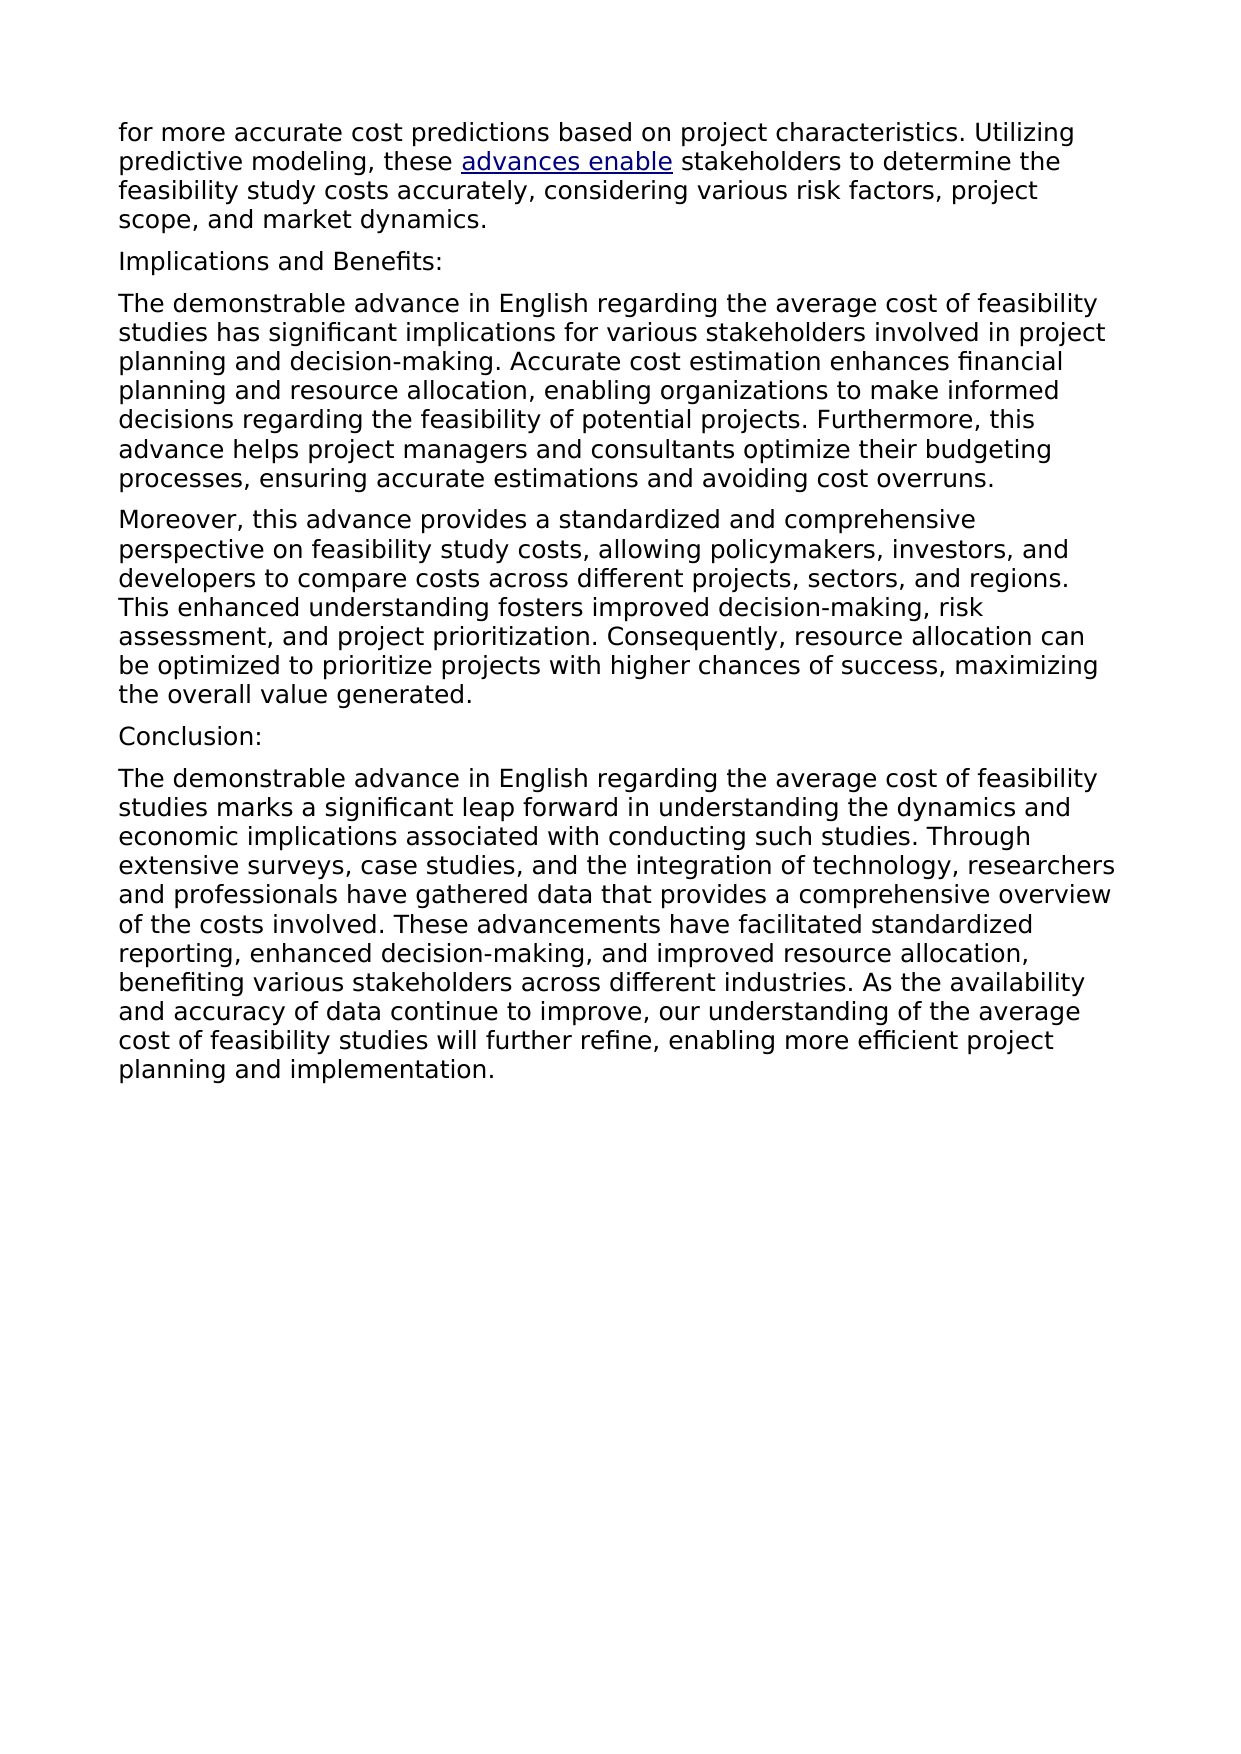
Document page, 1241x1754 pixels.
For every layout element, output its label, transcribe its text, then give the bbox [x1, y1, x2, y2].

text Moreover, this advance provides a standardized and comprehensive perspective on feasibility study costs, allowing policymakers, investors, and developers to compare costs across different projects, sectors, and regions. This enhanced understanding fosters improved decision-making, risk assessment, and project prioritization. Consequently, resource allocation can be optimized to prioritize projects with higher chances of success, maximizing the overall value generated. [118, 506, 1122, 710]
text for more accurate cost predictions based on project characteristics. Utilizing predictive modeling, these advances enable stakeholders to determine the feasibility study costs accurately, considering various risk factors, project scope, and market dynamics. [118, 118, 1122, 235]
text The demonstrable advance in English regarding the average cost of feasibility studies has significant implications for various stakeholders involved in project planning and decision-making. Accurate cost estimation enhances financial planning and resource allocation, enabling organizations to make informed decisions regarding the feasibility of potential projects. Furthermore, this advance helps project managers and consultants optimize their budgeting processes, ensuring accurate estimations and avoiding cost overruns. [118, 289, 1122, 493]
text Conclusion: [118, 722, 1122, 751]
text Implications and Benefits: [118, 247, 1122, 276]
text The demonstrable advance in English regarding the average cost of feasibility studies marks a significant leap forward in understanding the dynamics and economic implications associated with conducting such studies. Through extensive surveys, case studies, and the integration of technology, researchers and professionals have gathered data that provides a comprehensive overview of the costs involved. These advancements have facilitated standardized reporting, enhanced decision-making, and improved resource allocation, benefiting various stakeholders across different industries. As the availability and accuracy of data continue to improve, our understanding of the average cost of feasibility studies will further refine, enabling more efficient project planning and implementation. [118, 764, 1122, 1085]
